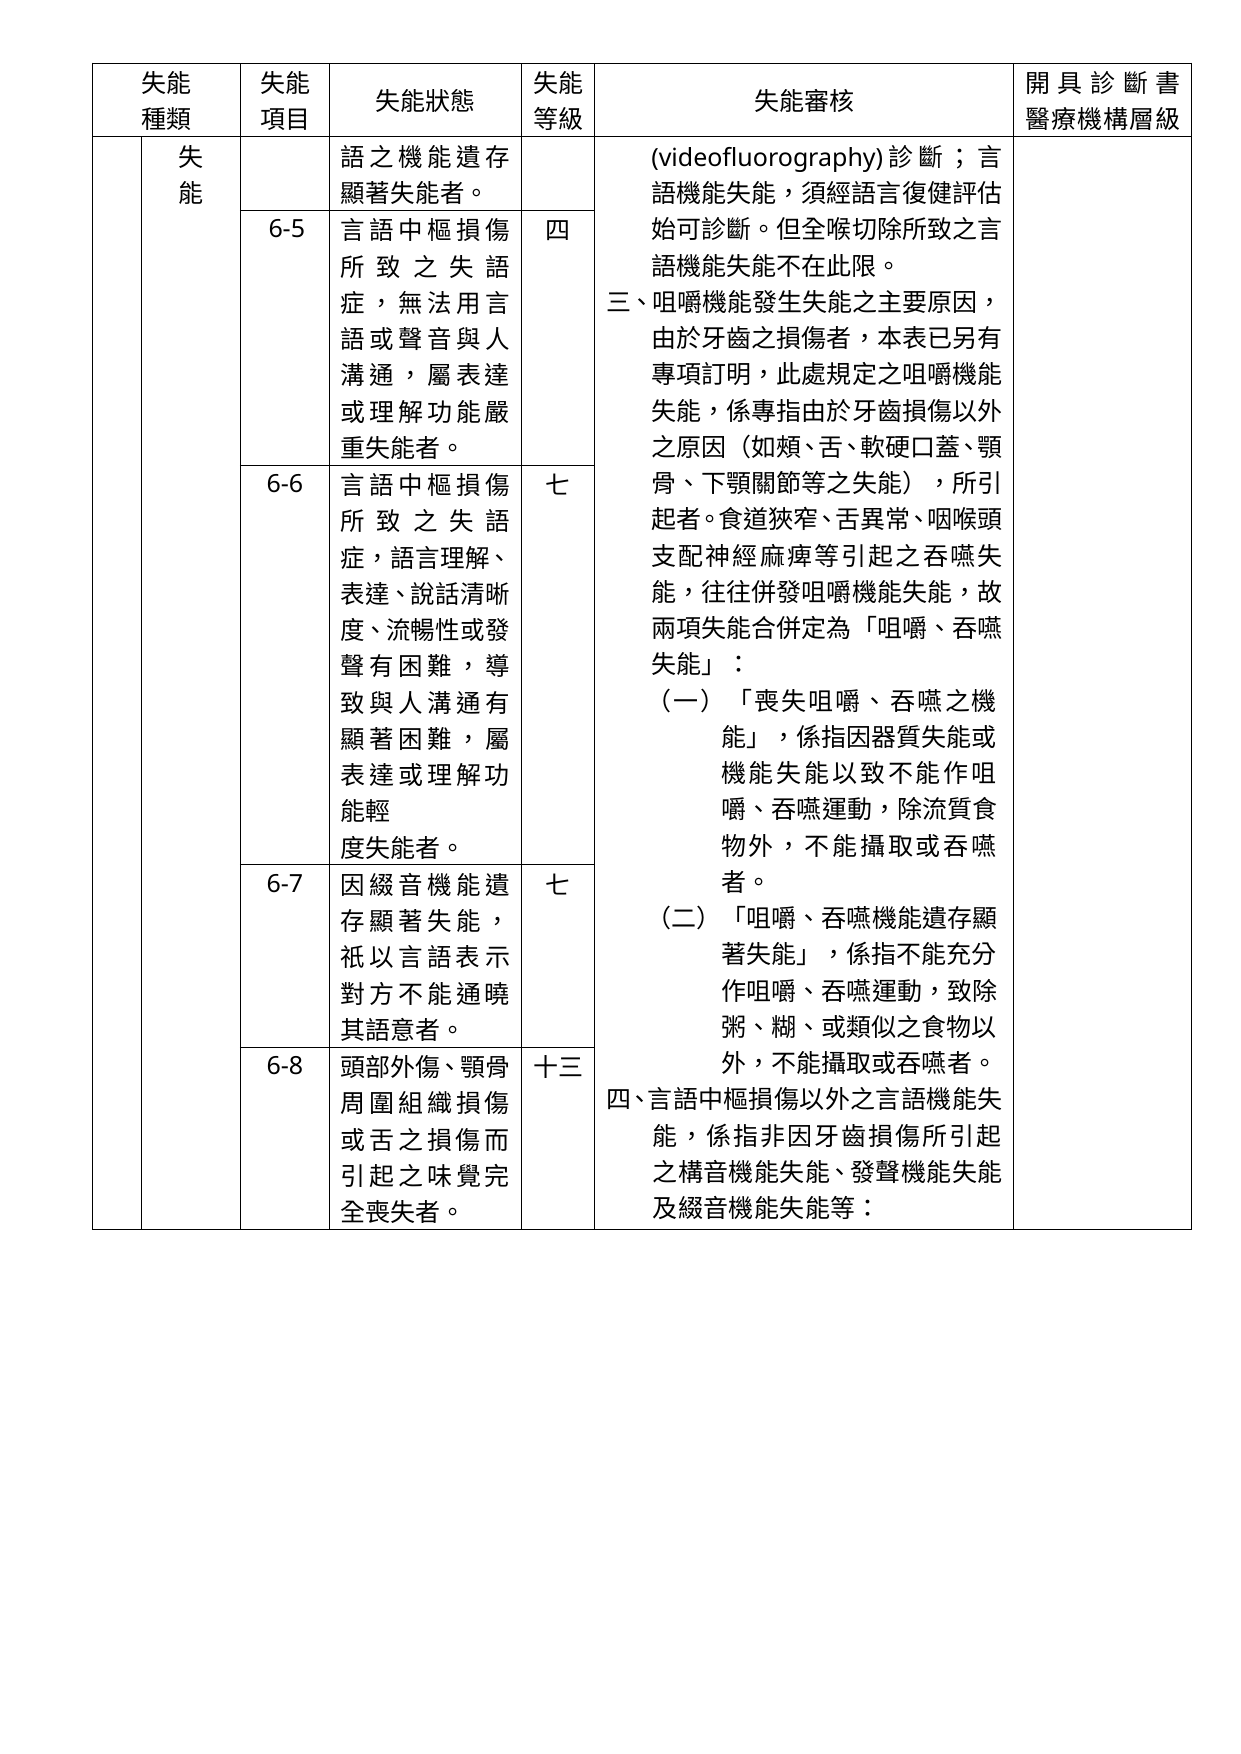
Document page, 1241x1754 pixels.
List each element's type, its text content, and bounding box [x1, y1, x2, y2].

table_cell 6-7 [241, 865, 329, 1047]
table_header 失能狀態 [330, 64, 521, 136]
table_cell 6-5 [241, 211, 329, 464]
table_header 失能等級 [522, 64, 594, 136]
table_cell [1014, 137, 1191, 1229]
table_cell 6-6 [241, 466, 329, 864]
table_cell 失 能 [142, 137, 240, 1229]
table_cell 因綴音機能遺存顯著失能，祇以言語表示對方不能通曉其語意者。 [330, 865, 521, 1047]
table_cell 6-8 [241, 1048, 329, 1229]
table_cell [241, 137, 329, 210]
table_header 失能 種類 [93, 64, 240, 136]
table_cell (videofluorography)診斷；言語機能失能，須經語言復健評估始可診斷。但全喉切除所致之言語機能失能不在此限。 三、咀嚼機能發生失能之主要原因，由於牙齒之損傷者，本表已另有專項訂明，此處規定之咀嚼機能失能，係專指由於牙齒損傷以外之原因（如頰、舌、軟硬口蓋、顎骨、下顎關節等之失能），所引起者。食道狹窄、舌異常、咽喉頭支配神經麻痺等引起之吞嚥失能，往往併發咀嚼機能失能，故兩項失能合併定為「咀嚼、吞嚥失能」： （一）「喪失咀嚼、吞嚥之機能」，係指因器質失能或 機能失能以致不能作咀嚼、吞嚥運動，除流質食物外，不能攝取或吞嚥者。 （二）「咀嚼、吞嚥機能遺存顯著失能」，係指不能充分作咀嚼、吞嚥運動，致除粥、糊、或類似之食物以外，不能攝取或吞嚥者。 四、言語中樞損傷以外之言語機能失能，係指非因牙齒損傷所引起之構音機能失能、發聲機能失能及綴音機能失能等： [595, 137, 1013, 1229]
table_cell 七 [522, 466, 594, 864]
table_cell 言語中樞損傷所致之失語症，語言理解、表達、說話清晰度、流暢性或發聲有困難，導致與人溝通有顯著困難，屬表達或理解功能輕 度失能者。 [330, 466, 521, 864]
table_cell [522, 137, 594, 210]
table_header 失能項目 [241, 64, 329, 136]
table_cell [93, 137, 141, 1229]
table_cell 七 [522, 865, 594, 1047]
table_cell 十三 [522, 1048, 594, 1229]
table_header 失能審核 [595, 64, 1013, 136]
table_header 開具診斷書 醫療機構層級 [1014, 64, 1191, 136]
table_cell 頭部外傷、顎骨周圍組織損傷或舌之損傷而引起之味覺完全喪失者。 [330, 1048, 521, 1229]
table_cell 四 [522, 211, 594, 464]
table_cell 言語中樞損傷所致之失語症，無法用言語或聲音與人溝通，屬表達或理解功能嚴重失能者。 [330, 211, 521, 464]
table_cell 語之機能遺存顯著失能者。 [330, 137, 521, 210]
